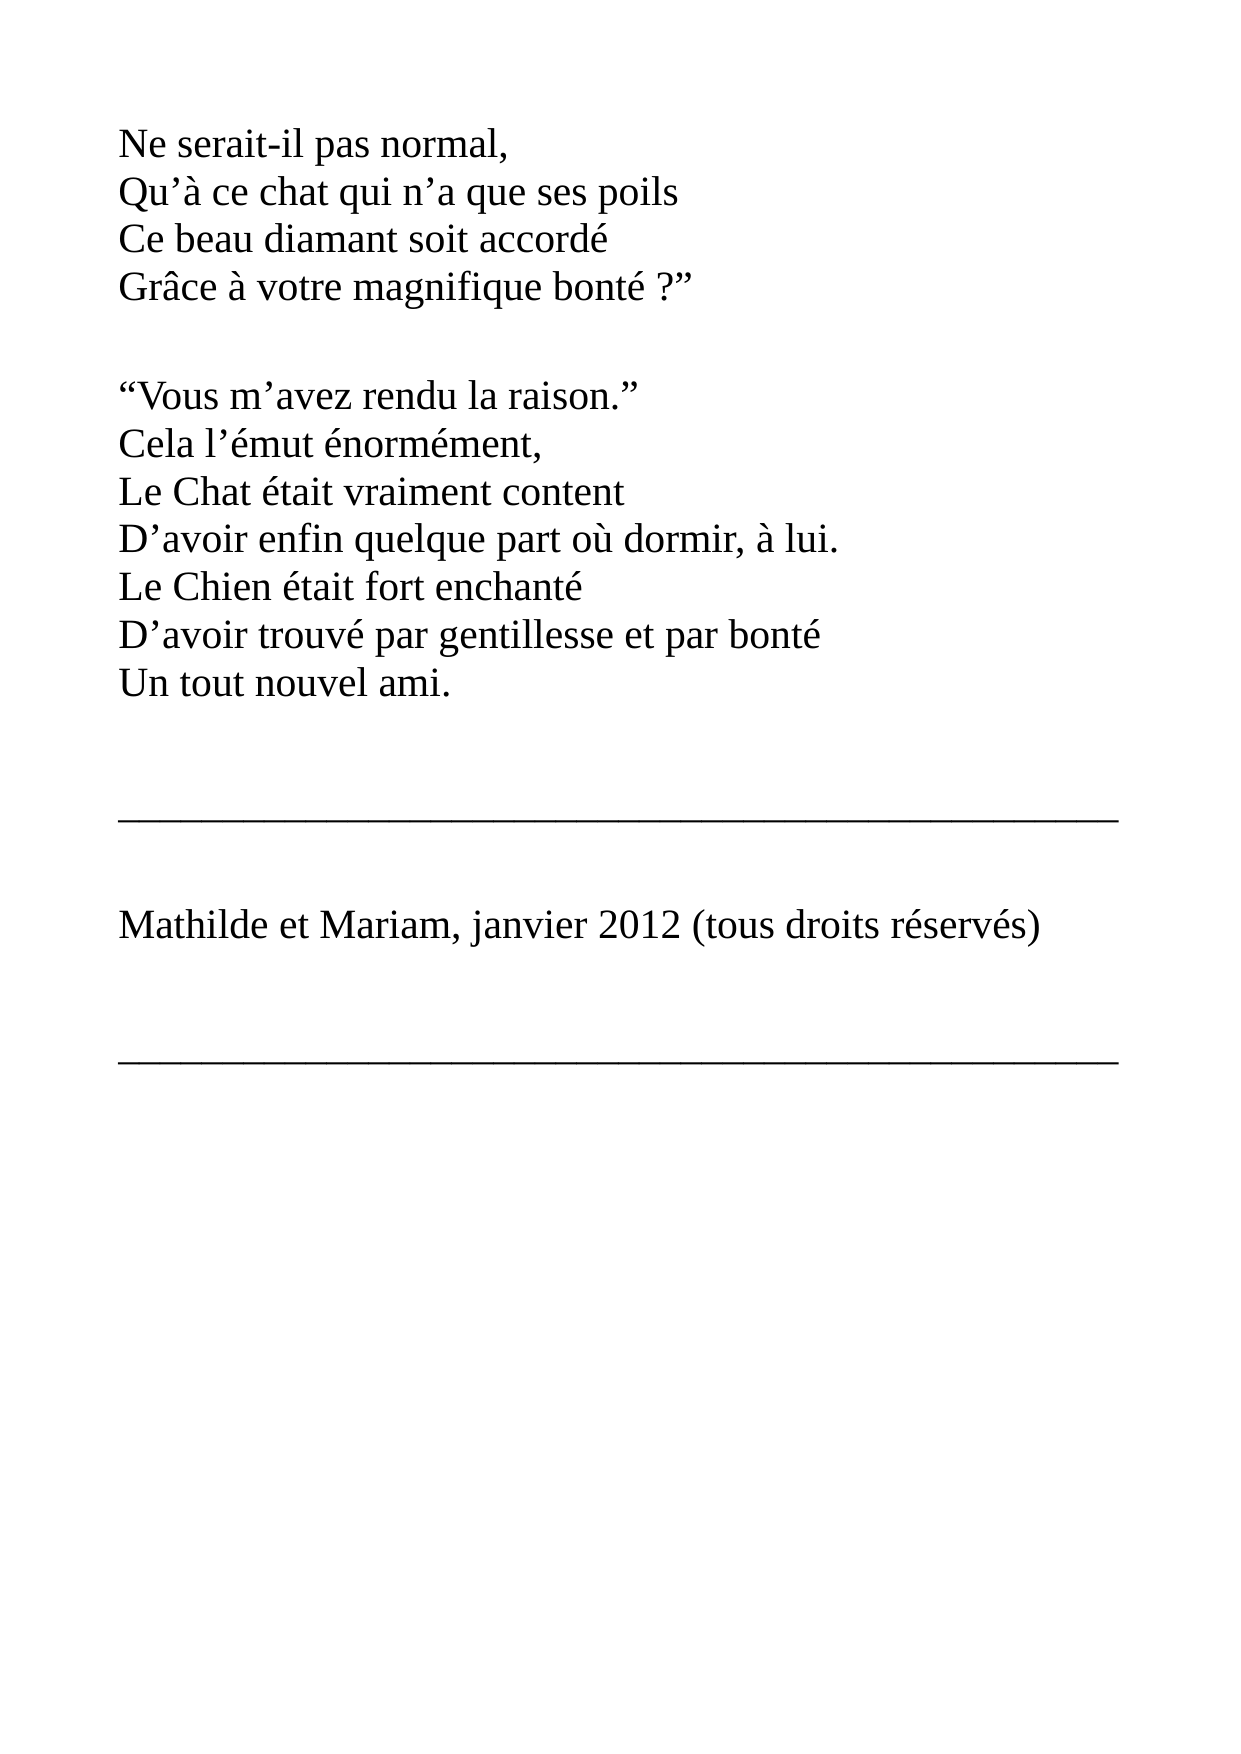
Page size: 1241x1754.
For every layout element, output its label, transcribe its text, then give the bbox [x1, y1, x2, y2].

text Mathilde et Mariam, janvier 2012 (tous droits réservés) [118, 899, 1122, 947]
text ________________________________________________ [118, 778, 1122, 826]
text Ne serait-il pas normal, Qu’à ce chat qui n’a que ses poils Ce beau diamant soit accordé Grâce à votre magnifique bonté ?” [118, 118, 1122, 310]
text ________________________________________________ [118, 1020, 1122, 1068]
text “Vous m’avez rendu la raison.” Cela l’émut énormément, Le Chat était vraiment content D’avoir enfin quelque part où dormir, à lui. Le Chien était fort enchanté D’avoir trouvé par gentillesse et par bonté Un tout nouvel ami. [118, 322, 1122, 706]
